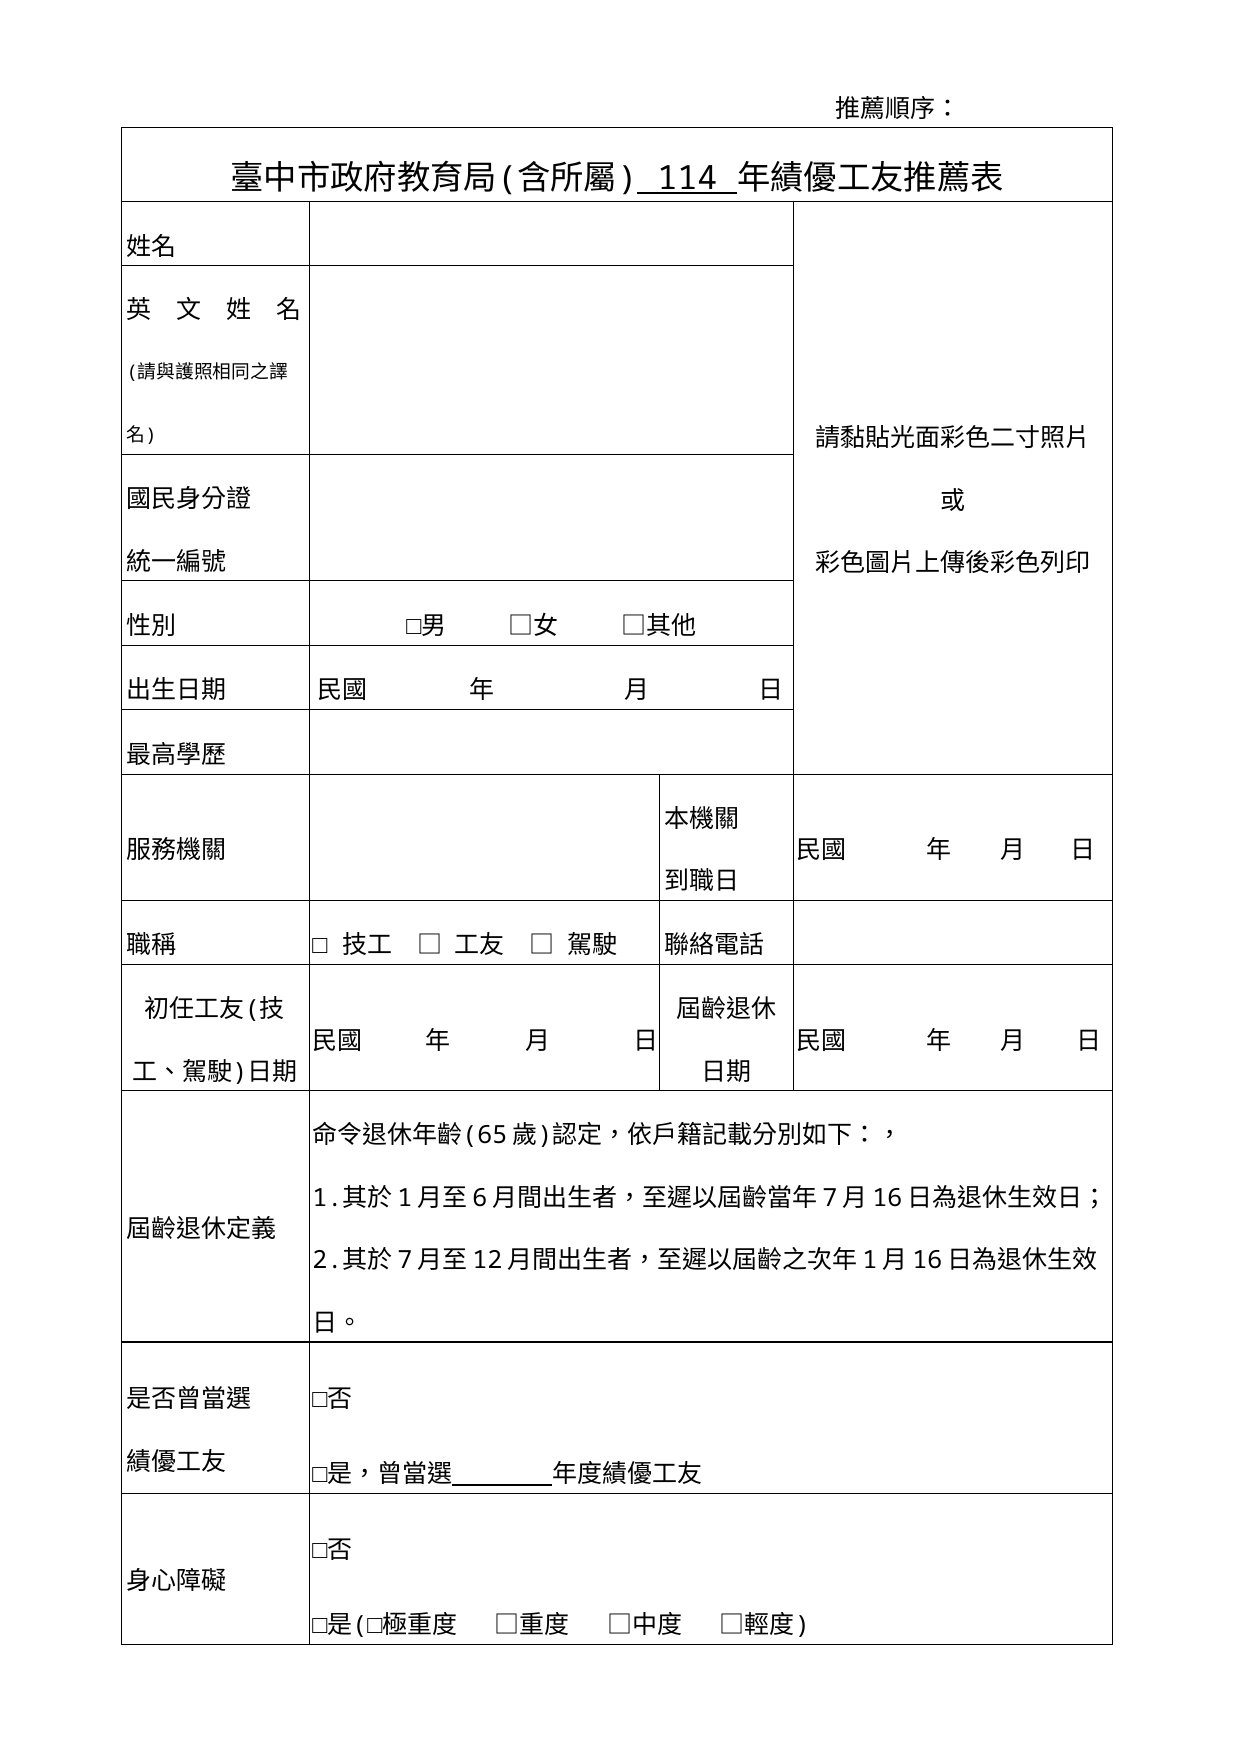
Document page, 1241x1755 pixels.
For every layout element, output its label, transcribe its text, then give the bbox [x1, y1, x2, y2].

table_cell [382, 965, 424, 1090]
table_cell □否 □是，曾當選 年度績優工友 [310, 1343, 1112, 1492]
table_cell □否 □是(□極重度 □重度 □中度 □輕度) [310, 1494, 1112, 1643]
table_cell 聯絡電話 [660, 901, 793, 964]
table_cell [1113, 454, 1118, 580]
table_cell 請黏貼光面彩色二寸照片 或 彩色圖片上傳後彩色列印 [794, 202, 1112, 774]
table_cell [1113, 774, 1118, 900]
table_cell [518, 646, 594, 709]
table_cell 屆齡退休定義 [122, 1091, 309, 1341]
table_cell [866, 965, 925, 1090]
table_cell [310, 775, 659, 900]
table_cell 月 [524, 965, 579, 1090]
table_cell [866, 775, 925, 900]
table_cell 是否曾當選 績優工友 [122, 1343, 309, 1492]
table_cell 性別 [122, 581, 309, 644]
table_cell 日 [632, 965, 659, 1090]
table_cell [1113, 645, 1118, 709]
table_cell 命令退休年齡(65歲)認定，依戶籍記載分別如下：， 1.其於1月至6月間出生者，至遲以屆齡當年7月16日為退休生效日； 2.其於7月至12月間出生者，至遲以屆齡之次年1月16日為退休生效日。 [310, 1091, 1112, 1341]
table_cell [679, 646, 747, 709]
table_cell 日 [1075, 965, 1112, 1090]
table_cell [1113, 201, 1118, 265]
table_cell 民國 [310, 965, 382, 1090]
table_cell [1113, 964, 1118, 1090]
table_cell [310, 710, 793, 774]
table_cell [1113, 580, 1118, 644]
table_cell 英 文 姓 名 (請與護照相同之譯名) [122, 266, 309, 454]
table_cell [1113, 1090, 1118, 1341]
table_cell 服務機關 [122, 775, 309, 900]
table_cell 月 [999, 965, 1028, 1090]
table_cell [954, 775, 999, 900]
table_cell [1113, 1493, 1118, 1643]
table_cell 職稱 [122, 901, 309, 964]
table_cell [310, 455, 793, 580]
table_cell [954, 965, 999, 1090]
table_cell 民國 [794, 775, 866, 900]
table_cell 日 [747, 646, 793, 709]
table_cell 民國 [794, 965, 866, 1090]
table_header [1113, 127, 1118, 201]
table_cell [310, 266, 793, 454]
table_cell [485, 965, 524, 1090]
table_cell [1028, 965, 1075, 1090]
table_header 臺中市政府教育局(含所屬) 114 年績優工友推薦表 [122, 128, 1112, 201]
table_cell 月 [594, 646, 679, 709]
table_cell [794, 901, 1112, 964]
table_cell [310, 202, 793, 265]
table_cell [1113, 1341, 1118, 1492]
table_cell [579, 965, 632, 1090]
table_cell 本機關 到職日 [660, 775, 793, 900]
table_cell [1113, 265, 1118, 454]
table_cell [376, 646, 446, 709]
table_cell 身心障礙 [122, 1494, 309, 1643]
table_cell [1028, 775, 1069, 900]
table_cell 年 [925, 965, 954, 1090]
table_cell □男 □女 □其他 [310, 581, 793, 644]
table_cell 初任工友(技工、駕駛)日期 [122, 965, 309, 1090]
table_cell 姓名 [122, 202, 309, 265]
table_cell □ 技工 □ 工友 □ 駕駛 [310, 901, 659, 964]
table_cell 年 [424, 965, 485, 1090]
table_cell 日 [1070, 775, 1112, 900]
table_cell 年 [446, 646, 517, 709]
table_cell 民國 [310, 646, 376, 709]
table_cell 年 [925, 775, 954, 900]
table_cell 屆齡退休日期 [660, 965, 793, 1090]
text 推薦順序： [118, 64, 1122, 127]
table_cell [1113, 709, 1118, 774]
table_cell [1113, 900, 1118, 964]
table_cell 國民身分證 統一編號 [122, 455, 309, 580]
table_cell 最高學歷 [122, 710, 309, 774]
table_cell 月 [999, 775, 1028, 900]
table_cell 出生日期 [122, 646, 309, 709]
